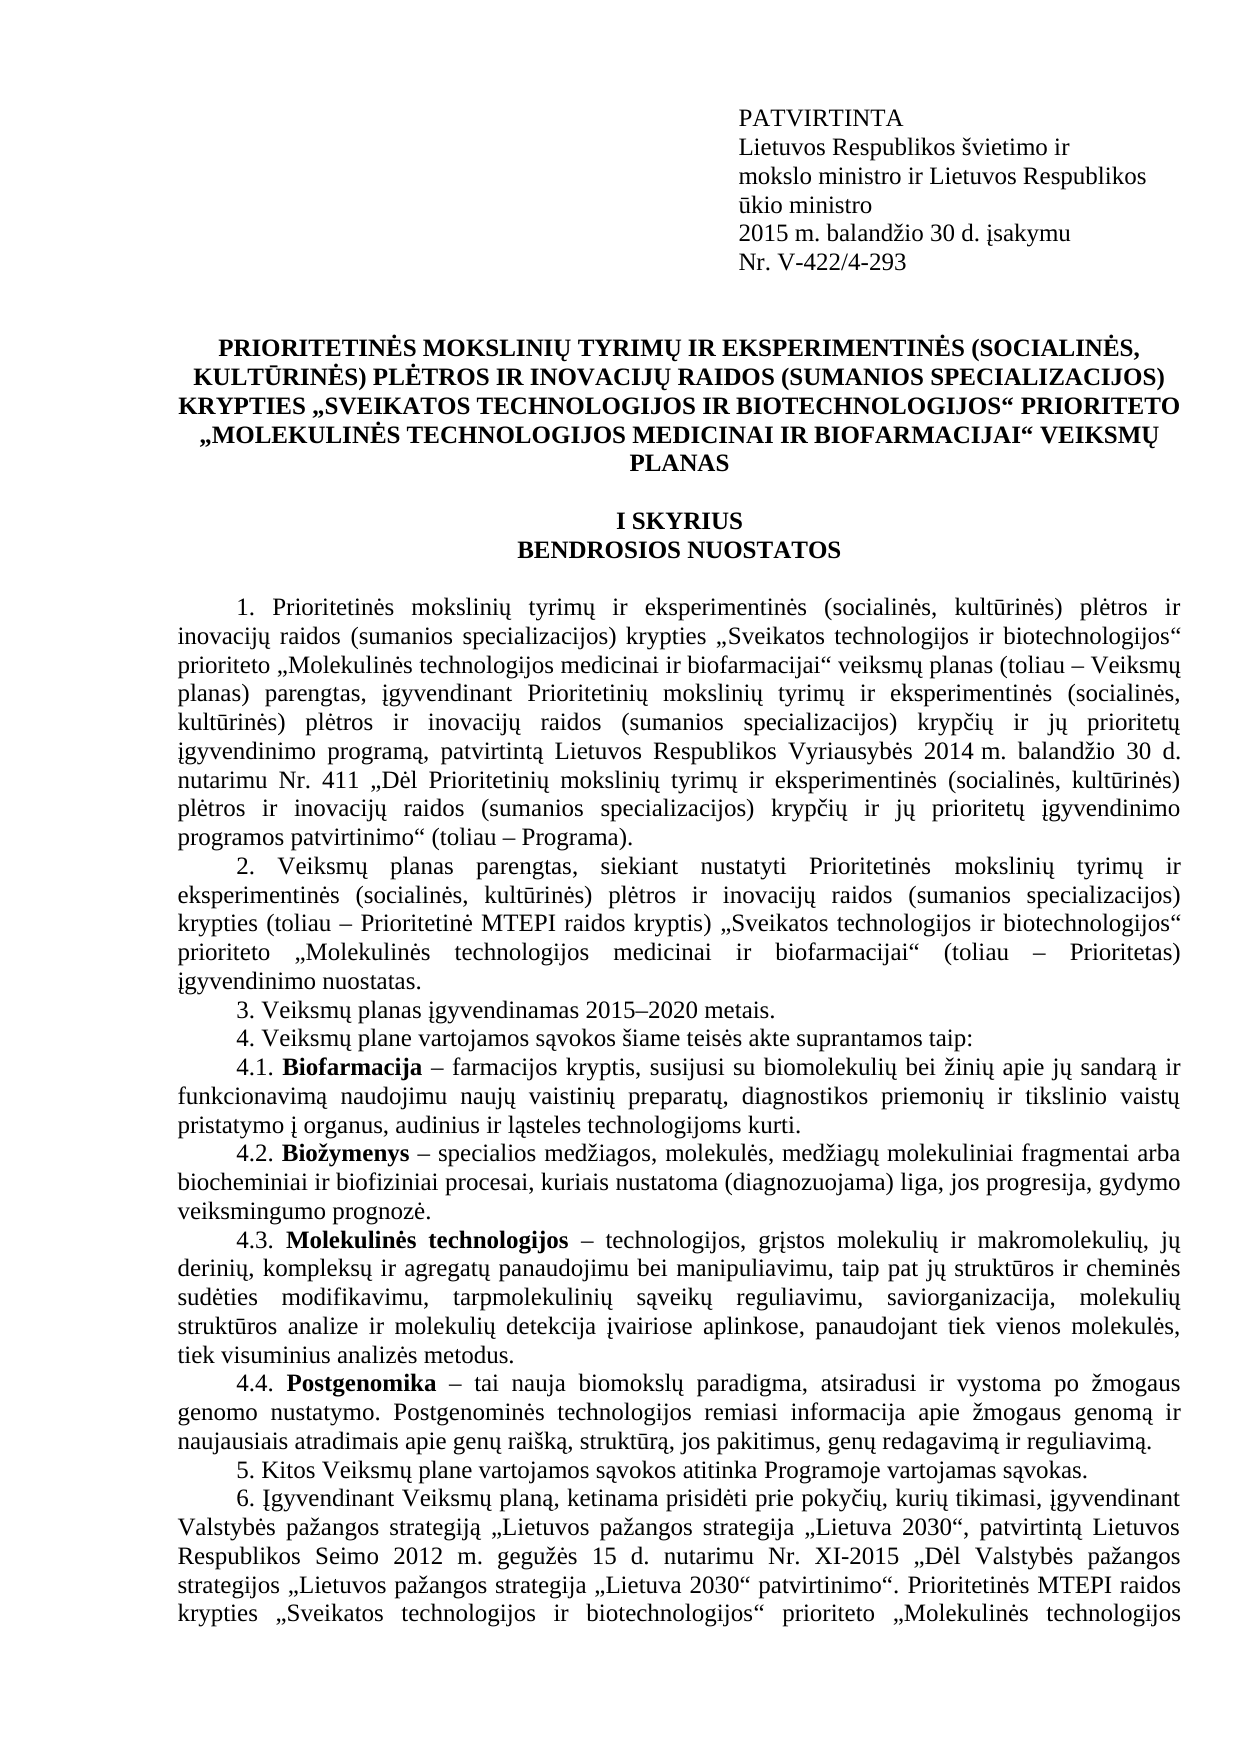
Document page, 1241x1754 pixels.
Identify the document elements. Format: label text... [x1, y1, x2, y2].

text 2015 m. balandžio 30 d. įsakymu [738, 218, 1181, 247]
text I SKYRIUS [177, 506, 1181, 535]
text 1. Prioritetinės mokslinių tyrimų ir eksperimentinės (socialinės, kultūrinės) plėtros ir inovacijų raidos (sumanios specializacijos) krypties „Sveikatos technologijos ir biotechnologijos“ prioriteto „Molekulinės technologijos medicinai ir biofarmacijai“ veiksmų planas (toliau – Veiksmų planas) parengtas, įgyvendinant Prioritetinių mokslinių tyrimų ir eksperimentinės (socialinės, kultūrinės) plėtros ir inovacijų raidos (sumanios specializacijos) krypčių ir jų prioritetų įgyvendinimo programą, patvirtintą Lietuvos Respublikos Vyriausybės 2014 m. balandžio 30 d. nutarimu Nr. 411 „Dėl Prioritetinių mokslinių tyrimų ir eksperimentinės (socialinės, kultūrinės) plėtros ir inovacijų raidos (sumanios specializacijos) krypčių ir jų prioritetų įgyvendinimo programos patvirtinimo“ (toliau – Programa). [177, 592, 1181, 851]
text 3. Veiksmų planas įgyvendinamas 2015–2020 metais. [177, 995, 1181, 1023]
text 4.2. Biožymenys – specialios medžiagos, molekulės, medžiagų molekuliniai fragmentai arba biocheminiai ir biofiziniai procesai, kuriais nustatoma (diagnozuojama) liga, jos progresija, gydymo veiksmingumo prognozė. [177, 1138, 1181, 1225]
text PRIORITETINĖS MOKSLINIŲ TYRIMŲ IR EKSPERIMENTINĖS (SOCIALINĖS, KULTŪRINĖS) PLĖTROS IR INOVACIJŲ RAIDOS (SUMANIOS SPECIALIZACIJOS) krypties „Sveikatos technologijos ir biotechnologijos“ PRIORITETO „MOLEKULINĖS TECHNOLOGIJOS MEDICINAI IR BIOFARMACIJAI“ VEIKSMŲ PLANAS [177, 333, 1181, 477]
text 2. Veiksmų planas parengtas, siekiant nustatyti Prioritetinės mokslinių tyrimų ir eksperimentinės (socialinės, kultūrinės) plėtros ir inovacijų raidos (sumanios specializacijos) krypties (toliau – Prioritetinė MTEPI raidos kryptis) „Sveikatos technologijos ir biotechnologijos“ prioriteto „Molekulinės technologijos medicinai ir biofarmacijai“ (toliau – Prioritetas) įgyvendinimo nuostatas. [177, 851, 1181, 995]
text mokslo ministro ir Lietuvos Respublikos [738, 161, 1181, 190]
text 4.1. Biofarmacija – farmacijos kryptis, susijusi su biomolekulių bei žinių apie jų sandarą ir funkcionavimą naudojimu naujų vaistinių preparatų, diagnostikos priemonių ir tikslinio vaistų pristatymo į organus, audinius ir ląsteles technologijoms kurti. [177, 1052, 1181, 1138]
text BENDROSIOS NUOSTATOS [177, 535, 1181, 563]
text 4.4. Postgenomika – tai nauja biomokslų paradigma, atsiradusi ir vystoma po žmogaus genomo nustatymo. Postgenominės technologijos remiasi informacija apie žmogaus genomą ir naujausiais atradimais apie genų raišką, struktūrą, jos pakitimus, genų redagavimą ir reguliavimą. [177, 1368, 1181, 1455]
text 4.3. Molekulinės technologijos – technologijos, grįstos molekulių ir makromolekulių, jų derinių, kompleksų ir agregatų panaudojimu bei manipuliavimu, taip pat jų struktūros ir cheminės sudėties modifikavimu, tarpmolekulinių sąveikų reguliavimu, saviorganizacija, molekulių struktūros analize ir molekulių detekcija įvairiose aplinkose, panaudojant tiek vienos molekulės, tiek visuminius analizės metodus. [177, 1225, 1181, 1368]
text ūkio ministro [738, 190, 1181, 218]
text 4. Veiksmų plane vartojamos sąvokos šiame teisės akte suprantamos taip: [177, 1023, 1181, 1052]
text PATVIRTINTA [738, 103, 1181, 132]
text 5. Kitos Veiksmų plane vartojamos sąvokos atitinka Programoje vartojamas sąvokas. [177, 1455, 1181, 1483]
text 6. Įgyvendinant Veiksmų planą, ketinama prisidėti prie pokyčių, kurių tikimasi, įgyvendinant Valstybės pažangos strategiją „Lietuvos pažangos strategija „Lietuva 2030“, patvirtintą Lietuvos Respublikos Seimo 2012 m. gegužės 15 d. nutarimu Nr. XI-2015 „Dėl Valstybės pažangos strategijos „Lietuvos pažangos strategija „Lietuva 2030“ patvirtinimo“. Prioritetinės MTEPI raidos krypties „Sveikatos technologijos ir biotechnologijos“ prioriteto „Molekulinės technologijos [177, 1483, 1181, 1627]
text Lietuvos Respublikos švietimo ir [738, 132, 1181, 161]
text Nr. V-422/4-293 [738, 247, 1181, 276]
